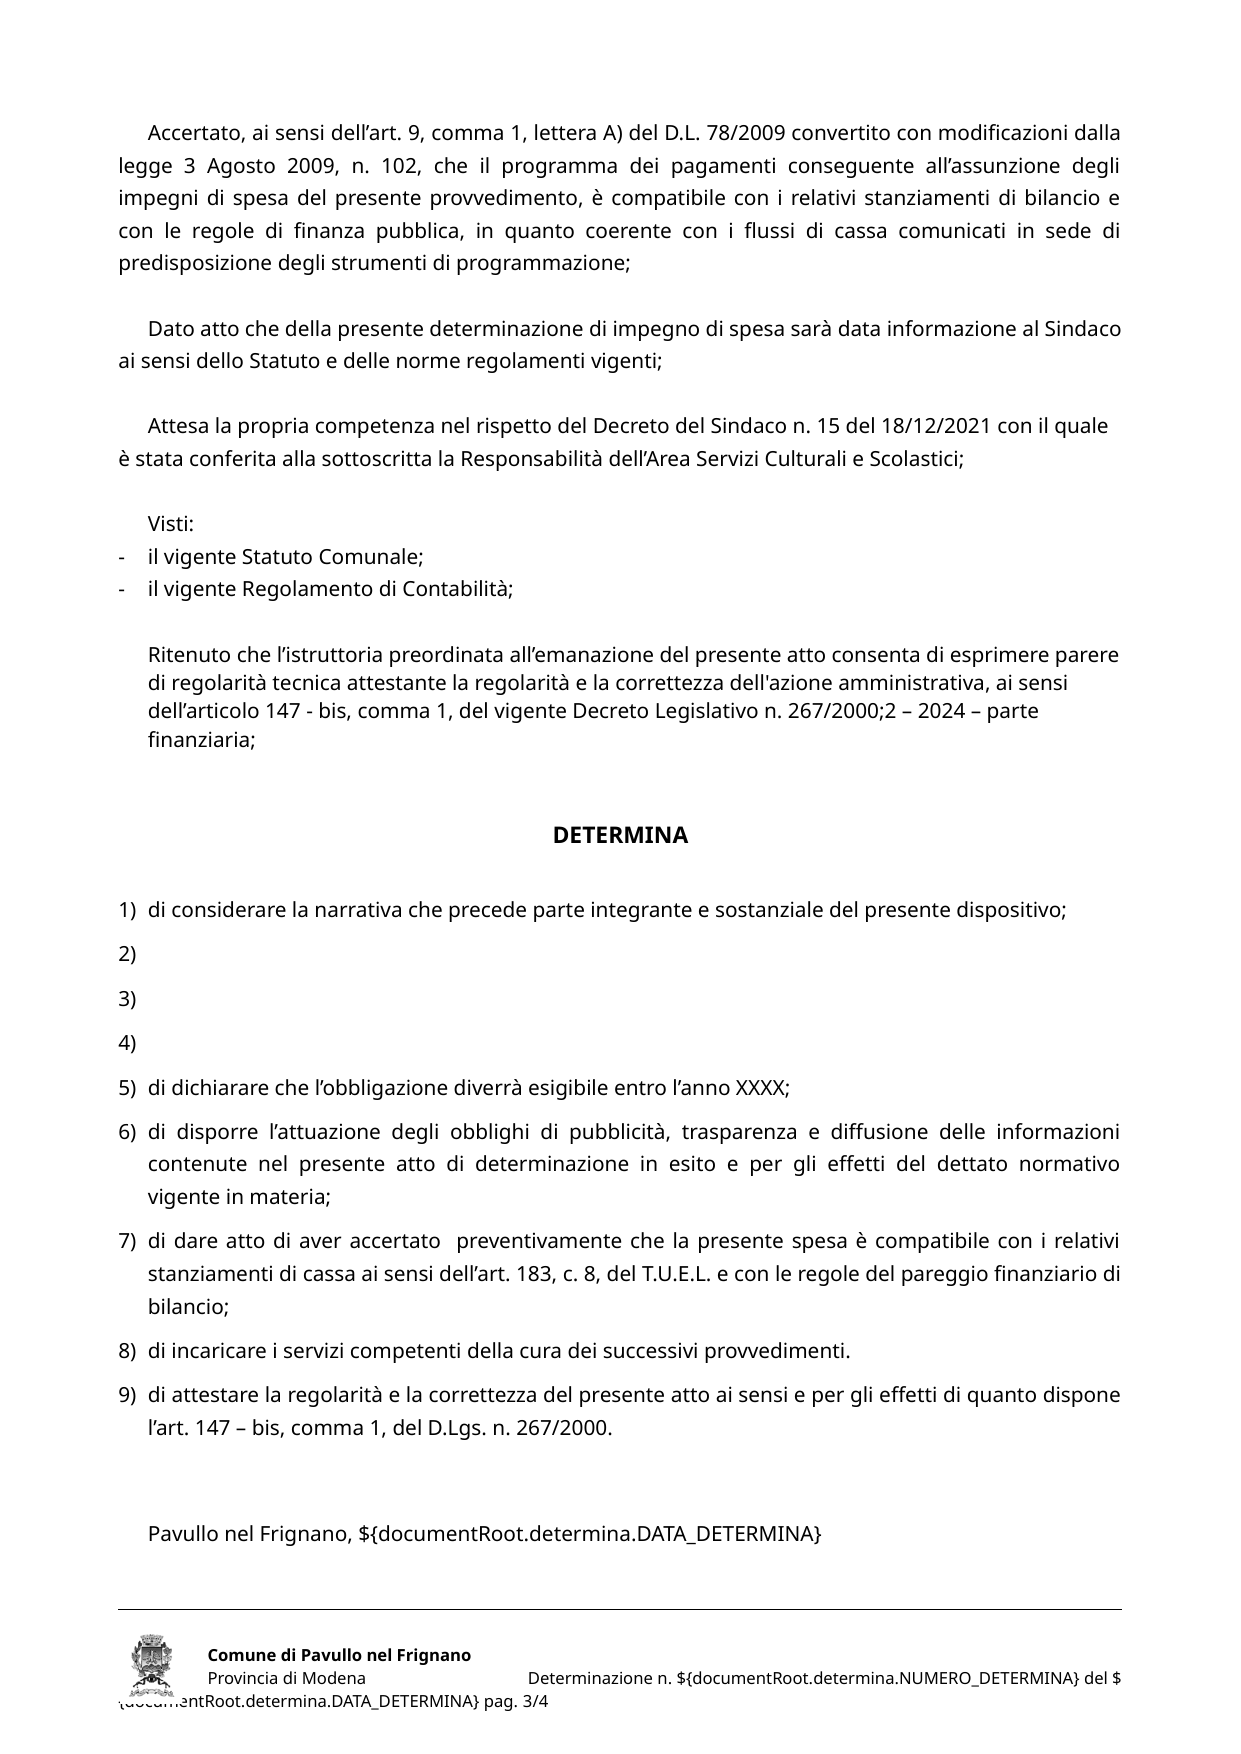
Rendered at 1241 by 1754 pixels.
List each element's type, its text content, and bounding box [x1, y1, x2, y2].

list il vigente Statuto Comunale; [118, 542, 1122, 570]
list di incaricare i servizi competenti della cura dei successivi provvedimenti. [118, 1336, 1122, 1364]
text Pavullo nel Frignano, ${documentRoot.determina.DATA_DETERMINA} [118, 1519, 1122, 1548]
list di disporre l’attuazione degli obblighi di pubblicità, trasparenza e diffusione delle informazioni contenute nel presente atto di determinazione in esito e per gli effetti del dettato normativo vigente in materia; [118, 1117, 1122, 1211]
list di attestare la regolarità e la correttezza del presente atto ai sensi e per gli effetti di quanto dispone l’art. 147 – bis, comma 1, del D.Lgs. n. 267/2000. [118, 1381, 1122, 1442]
text DETERMINA [118, 819, 1122, 850]
text Attesa la propria competenza nel rispetto del Decreto del Sindaco n. 15 del 18/12/2021 con il quale è stata conferita alla sottoscritta la Responsabilità dell’Area Servizi Culturali e Scolastici; [118, 412, 1122, 473]
list il vigente Regolamento di Contabilità; [118, 574, 1122, 603]
picture [120, 1631, 183, 1704]
list di dichiarare che l’obbligazione diverrà esigibile entro l’anno XXXX; [118, 1073, 1122, 1101]
text Accertato, ai sensi dell’art. 9, comma 1, lettera A) del D.L. 78/2009 convertito con modificazioni dalla legge 3 Agosto 2009, n. 102, che il programma dei pagamenti conseguente all’assunzione degli impegni di spesa del presente provvedimento, è compatibile con i relativi stanziamenti di bilancio e con le regole di finanza pubblica, in quanto coerente con i flussi di cassa comunicati in sede di predisposizione degli strumenti di programmazione; [118, 118, 1122, 277]
text Dato atto che della presente determinazione di impegno di spesa sarà data informazione al Sindaco ai sensi dello Statuto e delle norme regolamenti vigenti; [118, 314, 1122, 375]
list di dare atto di aver accertato preventivamente che la presente spesa è compatibile con i relativi stanziamenti di cassa ai sensi dell’art. 183, c. 8, del T.U.E.L. e con le regole del pareggio finanziario di bilancio; [118, 1227, 1122, 1320]
list Ritenuto che l’istruttoria preordinata all’emanazione del presente atto consenta di esprimere parere di regolarità tecnica attestante la regolarità e la correttezza dell'azione amministrativa, ai sensi dell’articolo 147 - bis, comma 1, del vigente Decreto Legislativo n. 267/2000;2 – 2024 – parte finanziaria; [118, 640, 1122, 753]
list di considerare la narrativa che precede parte integrante e sostanziale del presente dispositivo; [118, 895, 1122, 923]
text Visti: [118, 509, 1122, 538]
